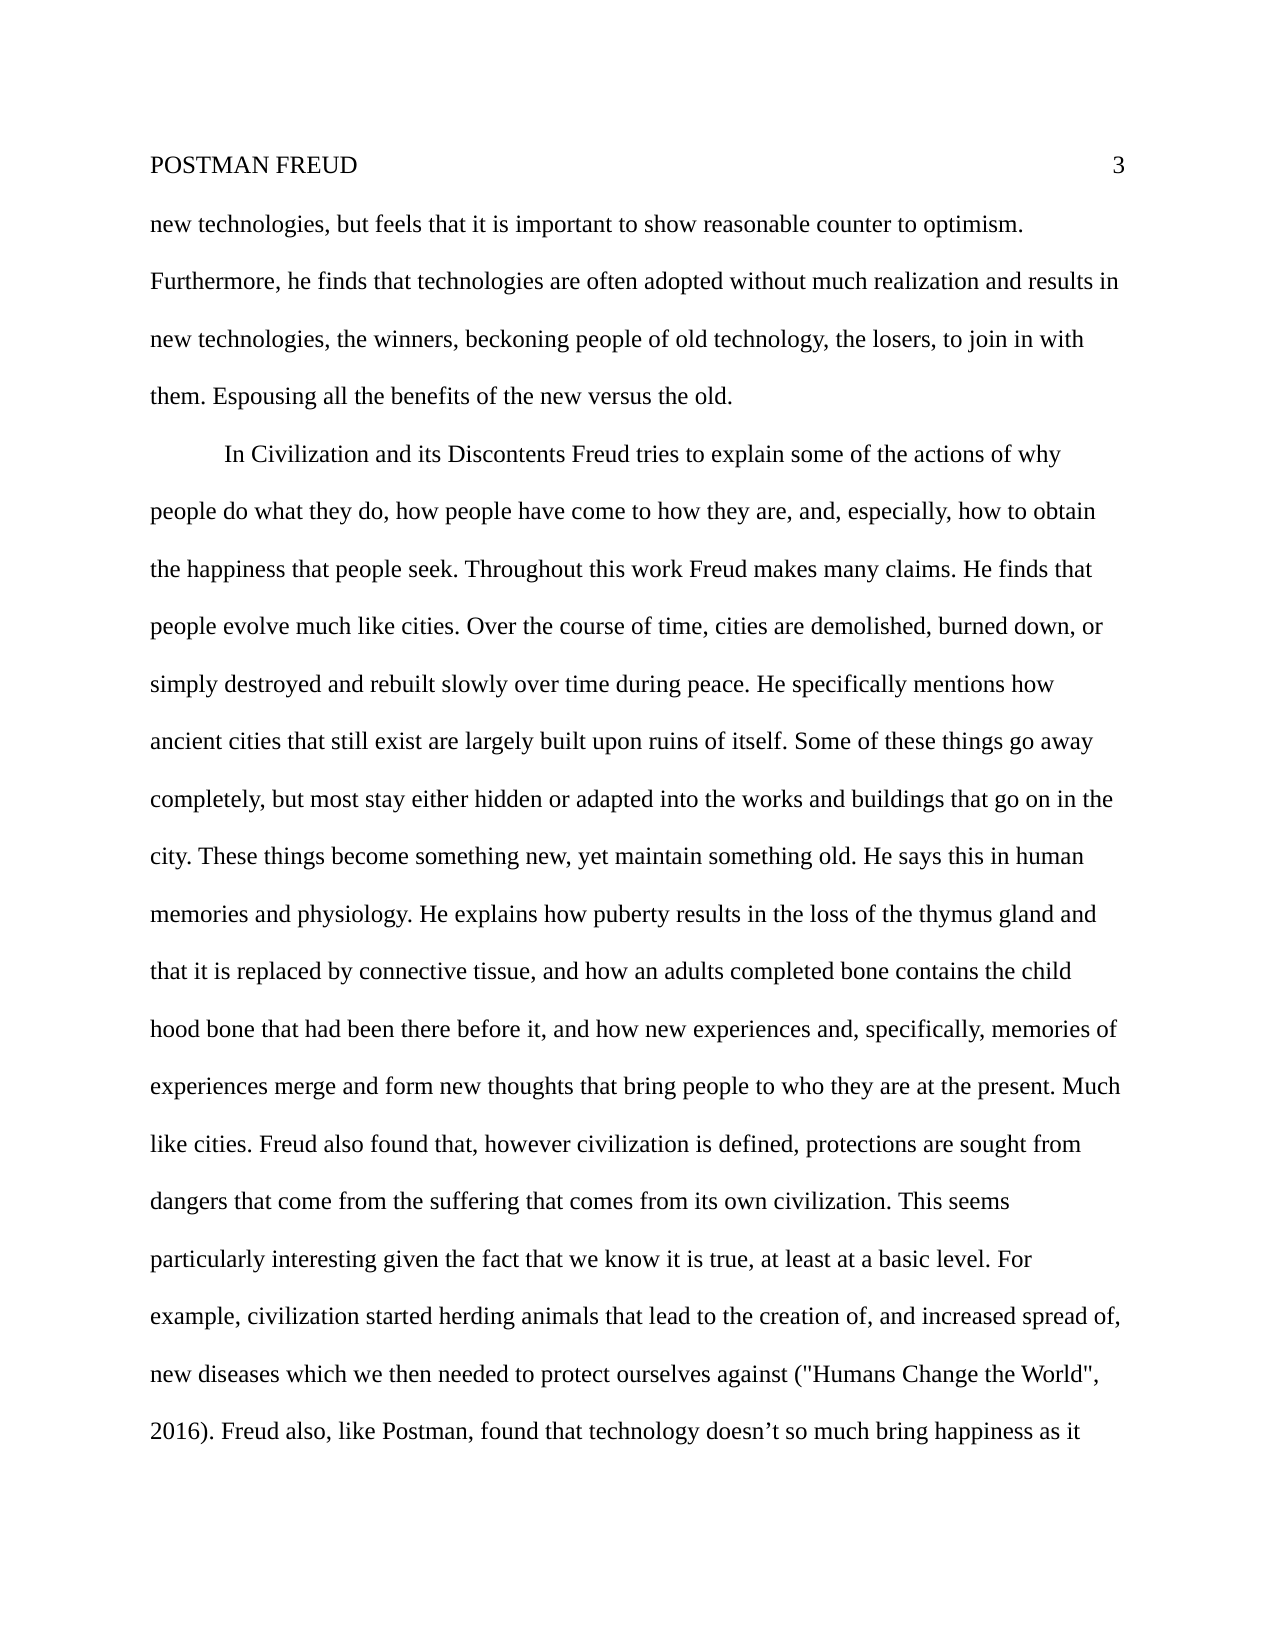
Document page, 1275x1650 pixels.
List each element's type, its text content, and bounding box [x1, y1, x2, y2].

text new technologies, but feels that it is important to show reasonable counter to optimism. Furthermore, he finds that technologies are often adopted without much realization and results in new technologies, the winners, beckoning people of old technology, the losers, to join in with them. Espousing all the benefits of the new versus the old. [150, 209, 1125, 410]
text In Civilization and its Discontents Freud tries to explain some of the actions of why people do what they do, how people have come to how they are, and, especially, how to obtain the happiness that people seek. Throughout this work Freud makes many claims. He finds that people evolve much like cities. Over the course of time, cities are demolished, burned down, or simply destroyed and rebuilt slowly over time during peace. He specifically mentions how ancient cities that still exist are largely built upon ruins of itself. Some of these things go away completely, but most stay either hidden or adapted into the works and buildings that go on in the city. These things become something new, yet maintain something old. He says this in human memories and physiology. He explains how puberty results in the loss of the thymus gland and that it is replaced by connective tissue, and how an adults completed bone contains the child hood bone that had been there before it, and how new experiences and, specifically, memories of experiences merge and form new thoughts that bring people to who they are at the present. Much like cities. Freud also found that, however civilization is defined, protections are sought from dangers that come from the suffering that comes from its own civilization. This seems particularly interesting given the fact that we know it is true, at least at a basic level. For example, civilization started herding animals that lead to the creation of, and increased spread of, new diseases which we then needed to protect ourselves against ("Humans Change the World", 2016). Freud also, like Postman, found that technology doesn’t so much bring happiness as it [150, 439, 1125, 1445]
